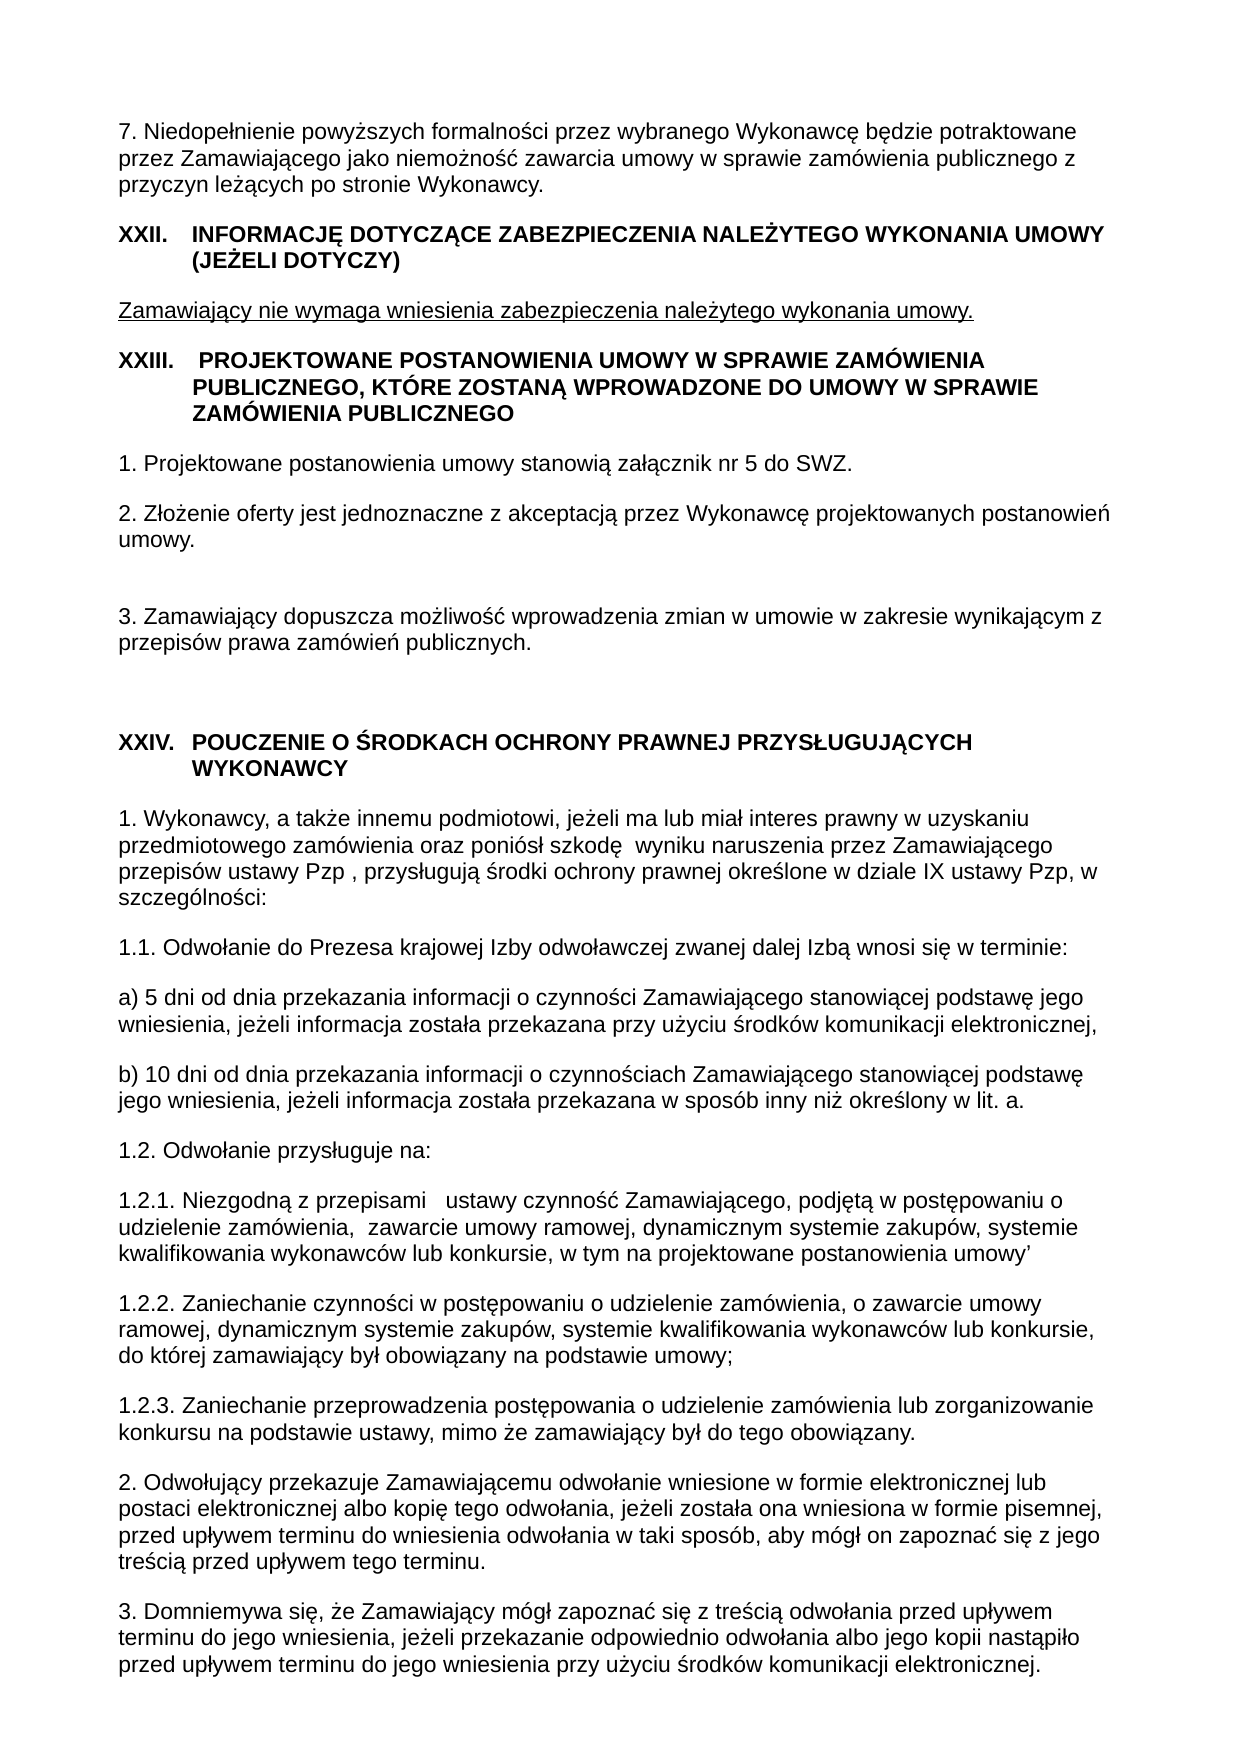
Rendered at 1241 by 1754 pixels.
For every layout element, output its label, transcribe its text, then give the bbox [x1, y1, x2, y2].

text 3. Zamawiający dopuszcza możliwość wprowadzenia zmian w umowie w zakresie wynikającym z przepisów prawa zamówień publicznych. [118, 603, 1122, 655]
text 2. Złożenie oferty jest jednoznaczne z akceptacją przez Wykonawcę projektowanych postanowień umowy. [118, 500, 1122, 553]
text 1.2.2. Zaniechanie czynności w postępowaniu o udzielenie zamówienia, o zawarcie umowy ramowej, dynamicznym systemie zakupów, systemie kwalifikowania wykonawców lub konkursie, do której zamawiający był obowiązany na podstawie umowy; [118, 1290, 1122, 1369]
text XXIV. POUCZENIE O ŚRODKACH OCHRONY PRAWNEJ PRZYSŁUGUJĄCYCH WYKONAWCY [118, 729, 1122, 782]
text 1.2.1. Niezgodną z przepisami ustawy czynność Zamawiającego, podjętą w postępowaniu o udzielenie zamówienia, zawarcie umowy ramowej, dynamicznym systemie zakupów, systemie kwalifikowania wykonawców lub konkursie, w tym na projektowane postanowienia umowy’ [118, 1187, 1122, 1266]
text b) 10 dni od dnia przekazania informacji o czynnościach Zamawiającego stanowiącej podstawę jego wniesienia, jeżeli informacja została przekazana w sposób inny niż określony w lit. a. [118, 1061, 1122, 1113]
text 2. Odwołujący przekazuje Zamawiającemu odwołanie wniesione w formie elektronicznej lub postaci elektronicznej albo kopię tego odwołania, jeżeli została ona wniesiona w formie pisemnej, przed upływem terminu do wniesienia odwołania w taki sposób, aby mógł on zapoznać się z jego treścią przed upływem tego terminu. [118, 1469, 1122, 1574]
text Zamawiający nie wymaga wniesienia zabezpieczenia należytego wykonania umowy. [118, 297, 1122, 323]
text 1.1. Odwołanie do Prezesa krajowej Izby odwoławczej zwanej dalej Izbą wnosi się w terminie: [118, 934, 1122, 961]
text 1. Wykonawcy, a także innemu podmiotowi, jeżeli ma lub miał interes prawny w uzyskaniu przedmiotowego zamówienia oraz poniósł szkodę wyniku naruszenia przez Zamawiającego przepisów ustawy Pzp , przysługują środki ochrony prawnej określone w dziale IX ustawy Pzp, w szczególności: [118, 805, 1122, 911]
text XXIII. PROJEKTOWANE POSTANOWIENIA UMOWY W SPRAWIE ZAMÓWIENIA PUBLICZNEGO, KTÓRE ZOSTANĄ WPROWADZONE DO UMOWY W SPRAWIE ZAMÓWIENIA PUBLICZNEGO [118, 347, 1122, 426]
text 3. Domniemywa się, że Zamawiający mógł zapoznać się z treścią odwołania przed upływem terminu do jego wniesienia, jeżeli przekazanie odpowiednio odwołania albo jego kopii nastąpiło przed upływem terminu do jego wniesienia przy użyciu środków komunikacji elektronicznej. [118, 1598, 1122, 1677]
text a) 5 dni od dnia przekazania informacji o czynności Zamawiającego stanowiącej podstawę jego wniesienia, jeżeli informacja została przekazana przy użyciu środków komunikacji elektronicznej, [118, 984, 1122, 1037]
text 1.2.3. Zaniechanie przeprowadzenia postępowania o udzielenie zamówienia lub zorganizowanie konkursu na podstawie ustawy, mimo że zamawiający był do tego obowiązany. [118, 1392, 1122, 1445]
text 1.2. Odwołanie przysługuje na: [118, 1137, 1122, 1163]
text XXII. INFORMACJĘ DOTYCZĄCE ZABEZPIECZENIA NALEŻYTEGO WYKONANIA UMOWY (JEŻELI DOTYCZY) [118, 221, 1122, 273]
text 7. Niedopełnienie powyższych formalności przez wybranego Wykonawcę będzie potraktowane przez Zamawiającego jako niemożność zawarcia umowy w sprawie zamówienia publicznego z przyczyn leżących po stronie Wykonawcy. [118, 118, 1122, 197]
text 1. Projektowane postanowienia umowy stanowią załącznik nr 5 do SWZ. [118, 450, 1122, 476]
